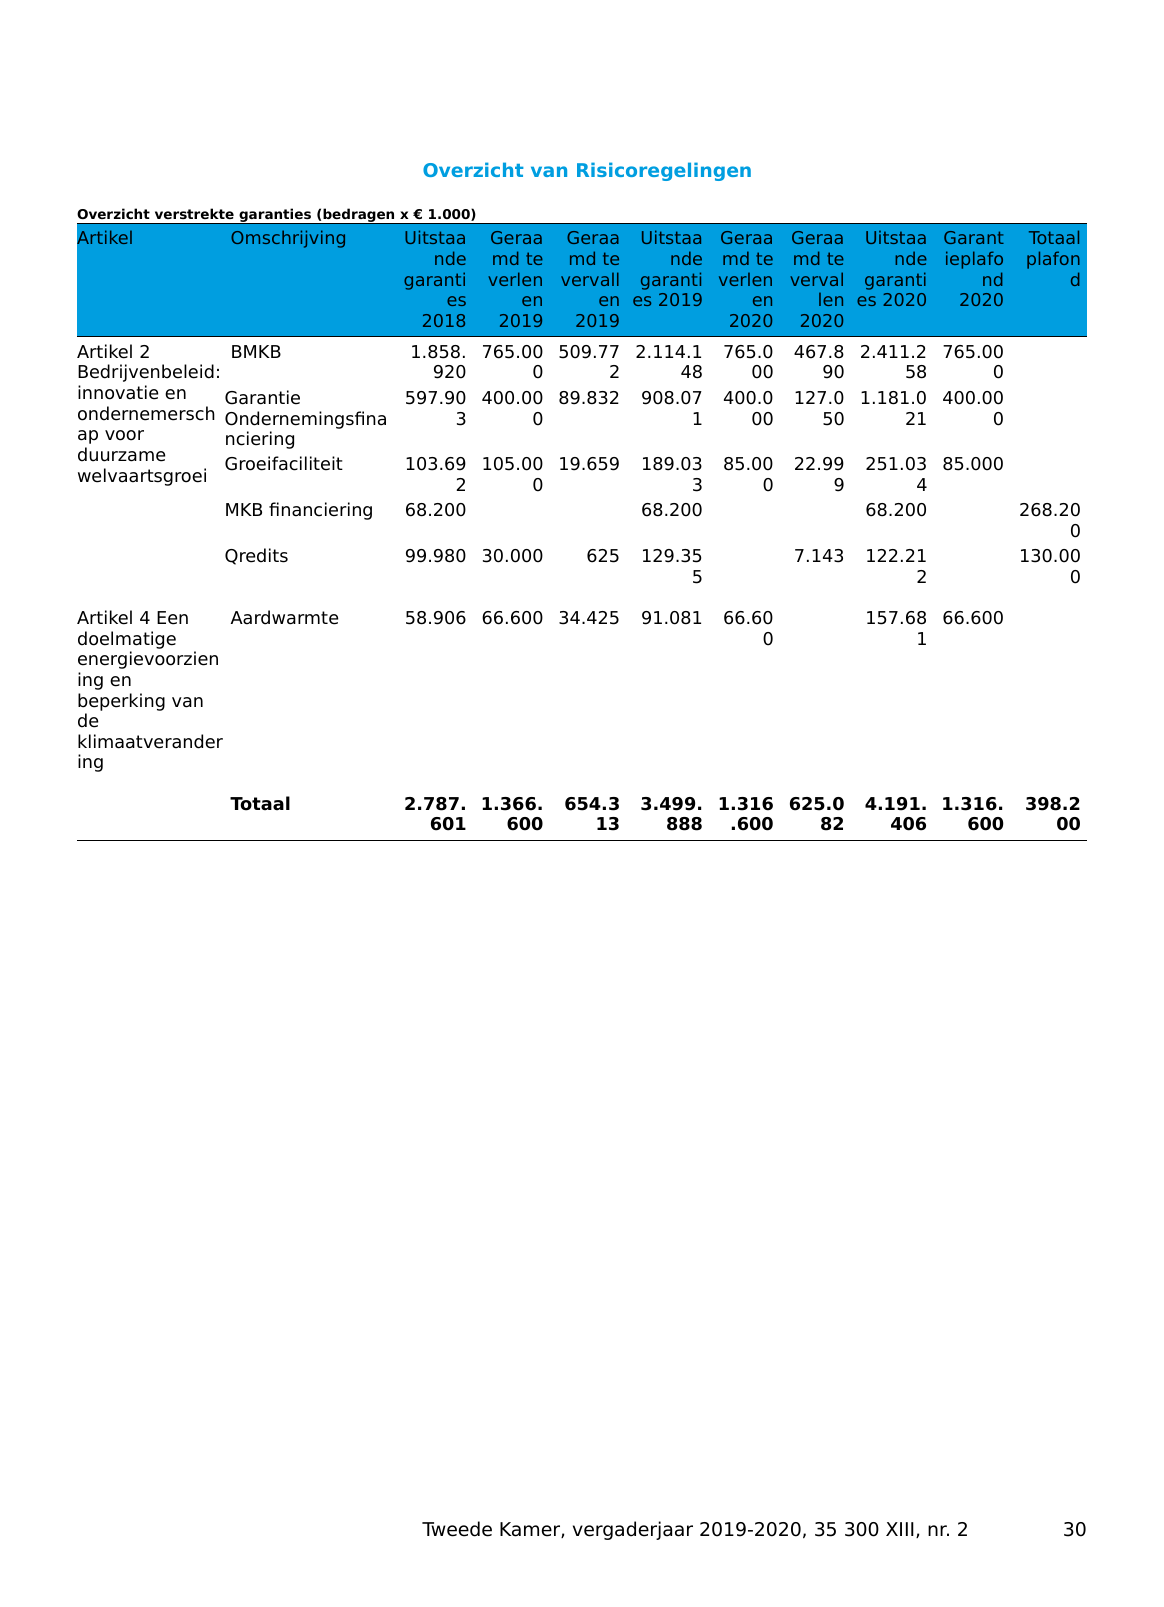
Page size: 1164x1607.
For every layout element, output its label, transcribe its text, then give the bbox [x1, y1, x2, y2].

table_cell [626, 773, 709, 794]
table_cell 1.366.600 [473, 794, 549, 840]
table_cell 99.980 [396, 542, 472, 587]
table_cell 4.191.406 [850, 794, 933, 840]
table_cell Uitstaande garanties 2018 [396, 224, 472, 336]
table_cell [780, 773, 850, 794]
table_cell [1010, 450, 1087, 496]
table_cell 1.316.600 [709, 794, 779, 840]
table_cell 1.858.920 [396, 337, 472, 383]
table_cell [850, 588, 933, 608]
table_cell [549, 773, 626, 794]
table_cell [77, 773, 224, 794]
table_cell [473, 773, 549, 794]
table_cell 7.143 [780, 542, 850, 587]
table_cell 103.692 [396, 450, 472, 496]
table_cell [709, 773, 779, 794]
table_cell [1010, 337, 1087, 383]
table_cell Totaal plafond [1010, 224, 1087, 336]
table_cell 66.600 [933, 608, 1010, 773]
table_cell Garantie Ondernemingsfinanciering [224, 383, 396, 450]
table_cell 400.000 [933, 383, 1010, 450]
table_cell [626, 588, 709, 608]
table_cell [780, 496, 850, 542]
table_cell [933, 496, 1010, 542]
table_cell [1010, 588, 1087, 608]
table_cell 30.000 [473, 542, 549, 587]
table_cell 68.200 [626, 496, 709, 542]
table_cell [933, 588, 1010, 608]
table_cell [709, 496, 779, 542]
table_cell [933, 773, 1010, 794]
table_cell Garantieplafond 2020 [933, 224, 1010, 336]
table_cell 85.000 [933, 450, 1010, 496]
table_cell 400.000 [709, 383, 779, 450]
table_cell [396, 588, 472, 608]
table_cell 22.999 [780, 450, 850, 496]
table_cell Artikel [77, 224, 224, 336]
table_cell 625.082 [780, 794, 850, 840]
table_cell 625 [549, 542, 626, 587]
table_cell Geraamd te vervallen 2019 [549, 224, 626, 336]
table_cell 89.832 [549, 383, 626, 450]
table_cell Geraamd te verlenen 2019 [473, 224, 549, 336]
table_cell BMKB [224, 337, 396, 383]
table_cell 85.000 [709, 450, 779, 496]
table_cell [77, 588, 224, 608]
table_cell 765.000 [709, 337, 779, 383]
table_cell 1.181.021 [850, 383, 933, 450]
table_cell 2.411.258 [850, 337, 933, 383]
table_cell [709, 542, 779, 587]
table_cell 654.313 [549, 794, 626, 840]
table_cell 130.000 [1010, 542, 1087, 587]
table_cell [224, 773, 396, 794]
table_cell 157.681 [850, 608, 933, 773]
table_cell 467.890 [780, 337, 850, 383]
table_cell 268.200 [1010, 496, 1087, 542]
table_header Overzicht verstrekte garanties (bedragen x € 1.000) [77, 207, 1087, 223]
table_cell Totaal [224, 794, 396, 840]
table_cell [1010, 383, 1087, 450]
table_cell [780, 608, 850, 773]
table_cell [77, 794, 224, 840]
table_cell [549, 496, 626, 542]
table_cell 66.600 [709, 608, 779, 773]
table_cell 122.212 [850, 542, 933, 587]
table_cell [1010, 773, 1087, 794]
table_cell [549, 588, 626, 608]
table_cell [224, 588, 396, 608]
table_cell 509.772 [549, 337, 626, 383]
table_cell [850, 773, 933, 794]
table_cell 398.200 [1010, 794, 1087, 840]
table_cell 765.000 [473, 337, 549, 383]
table_cell 66.600 [473, 608, 549, 773]
table_cell 908.071 [626, 383, 709, 450]
table_cell 129.355 [626, 542, 709, 587]
table_cell [396, 773, 472, 794]
table_cell MKB financiering [224, 496, 396, 542]
table_cell 3.499.888 [626, 794, 709, 840]
table_cell 19.659 [549, 450, 626, 496]
table_cell 251.034 [850, 450, 933, 496]
table_cell 105.000 [473, 450, 549, 496]
subtitle Overzicht van Risicoregelingen [422, 160, 1087, 182]
table_cell 765.000 [933, 337, 1010, 383]
table_cell Geraamd te vervallen 2020 [780, 224, 850, 336]
table_cell [709, 588, 779, 608]
table_cell 91.081 [626, 608, 709, 773]
table_cell [1010, 608, 1087, 773]
table_cell 58.906 [396, 608, 472, 773]
table_cell [473, 588, 549, 608]
table_cell [933, 542, 1010, 587]
table_cell Qredits [224, 542, 396, 587]
table_cell 127.050 [780, 383, 850, 450]
table_cell Uitstaande garanties 2020 [850, 224, 933, 336]
table_cell Uitstaande garanties 2019 [626, 224, 709, 336]
table_cell 2.787.601 [396, 794, 472, 840]
table_cell 189.033 [626, 450, 709, 496]
table_cell 1.316.600 [933, 794, 1010, 840]
table_cell 597.903 [396, 383, 472, 450]
table_cell Omschrijving [224, 224, 396, 336]
table_cell 34.425 [549, 608, 626, 773]
table_cell 68.200 [396, 496, 472, 542]
table_cell 68.200 [850, 496, 933, 542]
table_cell 2.114.148 [626, 337, 709, 383]
table_cell [473, 496, 549, 542]
table_cell Artikel 4 Een doelmatige energievoorziening en beperking van de klimaatverandering [77, 608, 224, 773]
table_cell [780, 588, 850, 608]
table_cell 400.000 [473, 383, 549, 450]
table_cell Artikel 2 Bedrijvenbeleid: innovatie en ondernemerschap voor duurzame welvaartsgroei [77, 337, 224, 587]
table_cell Geraamd te verlenen 2020 [709, 224, 779, 336]
table_cell Aardwarmte [224, 608, 396, 773]
table_cell Groeifaciliteit [224, 450, 396, 496]
